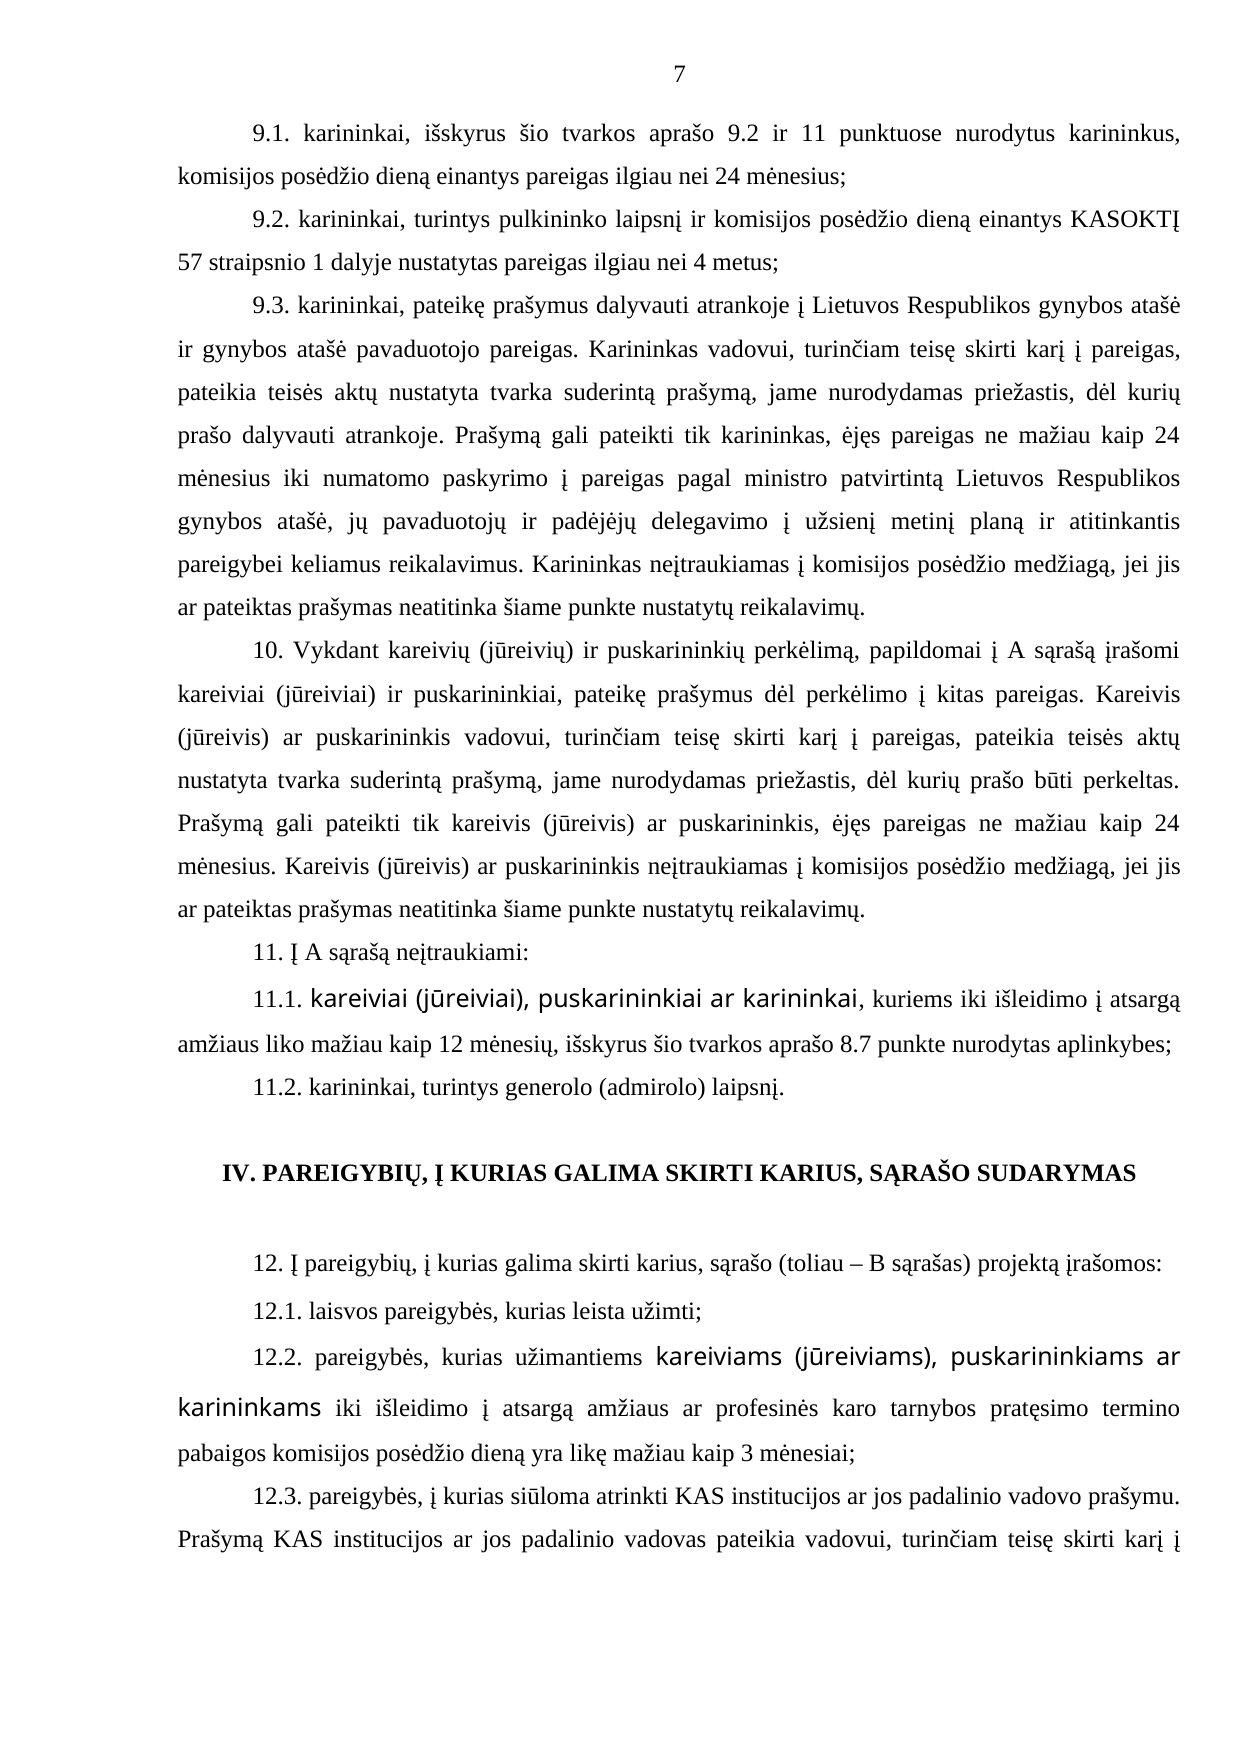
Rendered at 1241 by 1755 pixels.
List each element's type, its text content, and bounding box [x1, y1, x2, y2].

text 9.2. karininkai, turintys pulkininko laipsnį ir komisijos posėdžio dieną einantys KASOKTĮ 57 straipsnio 1 dalyje nustatytas pareigas ilgiau nei 4 metus; [177, 204, 1181, 276]
text 10. Vykdant kareivių (jūreivių) ir puskarininkių perkėlimą, papildomai į A sąrašą įrašomi kareiviai (jūreiviai) ir puskarininkiai, pateikę prašymus dėl perkėlimo į kitas pareigas. Kareivis (jūreivis) ar puskarininkis vadovui, turinčiam teisę skirti karį į pareigas, pateikia teisės aktų nustatyta tvarka suderintą prašymą, jame nurodydamas priežastis, dėl kurių prašo būti perkeltas. Prašymą gali pateikti tik kareivis (jūreivis) ar puskarininkis, ėjęs pareigas ne mažiau kaip 24 mėnesius. Kareivis (jūreivis) ar puskarininkis neįtraukiamas į komisijos posėdžio medžiagą, jei jis ar pateiktas prašymas neatitinka šiame punkte nustatytų reikalavimų. [177, 636, 1181, 923]
text 11.2. karininkai, turintys generolo (admirolo) laipsnį. [177, 1072, 1181, 1101]
text 12. Į pareigybių, į kurias galima skirti karius, sąrašo (toliau – B sąrašas) projektą įrašomos: [177, 1245, 1181, 1279]
text 9.1. karininkai, išskyrus šio tvarkos aprašo 9.2 ir 11 punktuose nurodytus karininkus, komisijos posėdžio dieną einantys pareigas ilgiau nei 24 mėnesius; [177, 118, 1181, 190]
text 9.3. karininkai, pateikę prašymus dalyvauti atrankoje į Lietuvos Respublikos gynybos atašė ir gynybos atašė pavaduotojo pareigas. Karininkas vadovui, turinčiam teisę skirti karį į pareigas, pateikia teisės aktų nustatyta tvarka suderintą prašymą, jame nurodydamas priežastis, dėl kurių prašo dalyvauti atrankoje. Prašymą gali pateikti tik karininkas, ėjęs pareigas ne mažiau kaip 24 mėnesius iki numatomo paskyrimo į pareigas pagal ministro patvirtintą Lietuvos Respublikos gynybos atašė, jų pavaduotojų ir padėjėjų delegavimo į užsienį metinį planą ir atitinkantis pareigybei keliamus reikalavimus. Karininkas neįtraukiamas į komisijos posėdžio medžiagą, jei jis ar pateiktas prašymas neatitinka šiame punkte nustatytų reikalavimų. [177, 291, 1181, 621]
text 11. Į A sąrašą neįtraukiami: [177, 937, 1181, 966]
text 12.2. pareigybės, kurias užimantiems kareiviams (jūreiviams), puskarininkiams ar karininkams iki išleidimo į atsargą amžiaus ar profesinės karo tarnybos pratęsimo termino pabaigos komisijos posėdžio dieną yra likę mažiau kaip 3 mėnesiai; [177, 1339, 1181, 1467]
text 12.3. pareigybės, į kurias siūloma atrinkti KAS institucijos ar jos padalinio vadovo prašymu. Prašymą KAS institucijos ar jos padalinio vadovas pateikia vadovui, turinčiam teisę skirti karį į [177, 1481, 1181, 1553]
text 11.1. kareiviai (jūreiviai), puskarininkiai ar karininkai, kuriems iki išleidimo į atsargą amžiaus liko mažiau kaip 12 mėnesių, išskyrus šio tvarkos aprašo 8.7 punkte nurodytas aplinkybes; [177, 981, 1181, 1058]
text IV. PAREIGYBIŲ, Į KURIAS GALIMA SKIRTI KARIUS, SĄRAŠO SUDARYMAS [177, 1158, 1181, 1187]
text 12.1. laisvos pareigybės, kurias leista užimti; [177, 1296, 1181, 1324]
